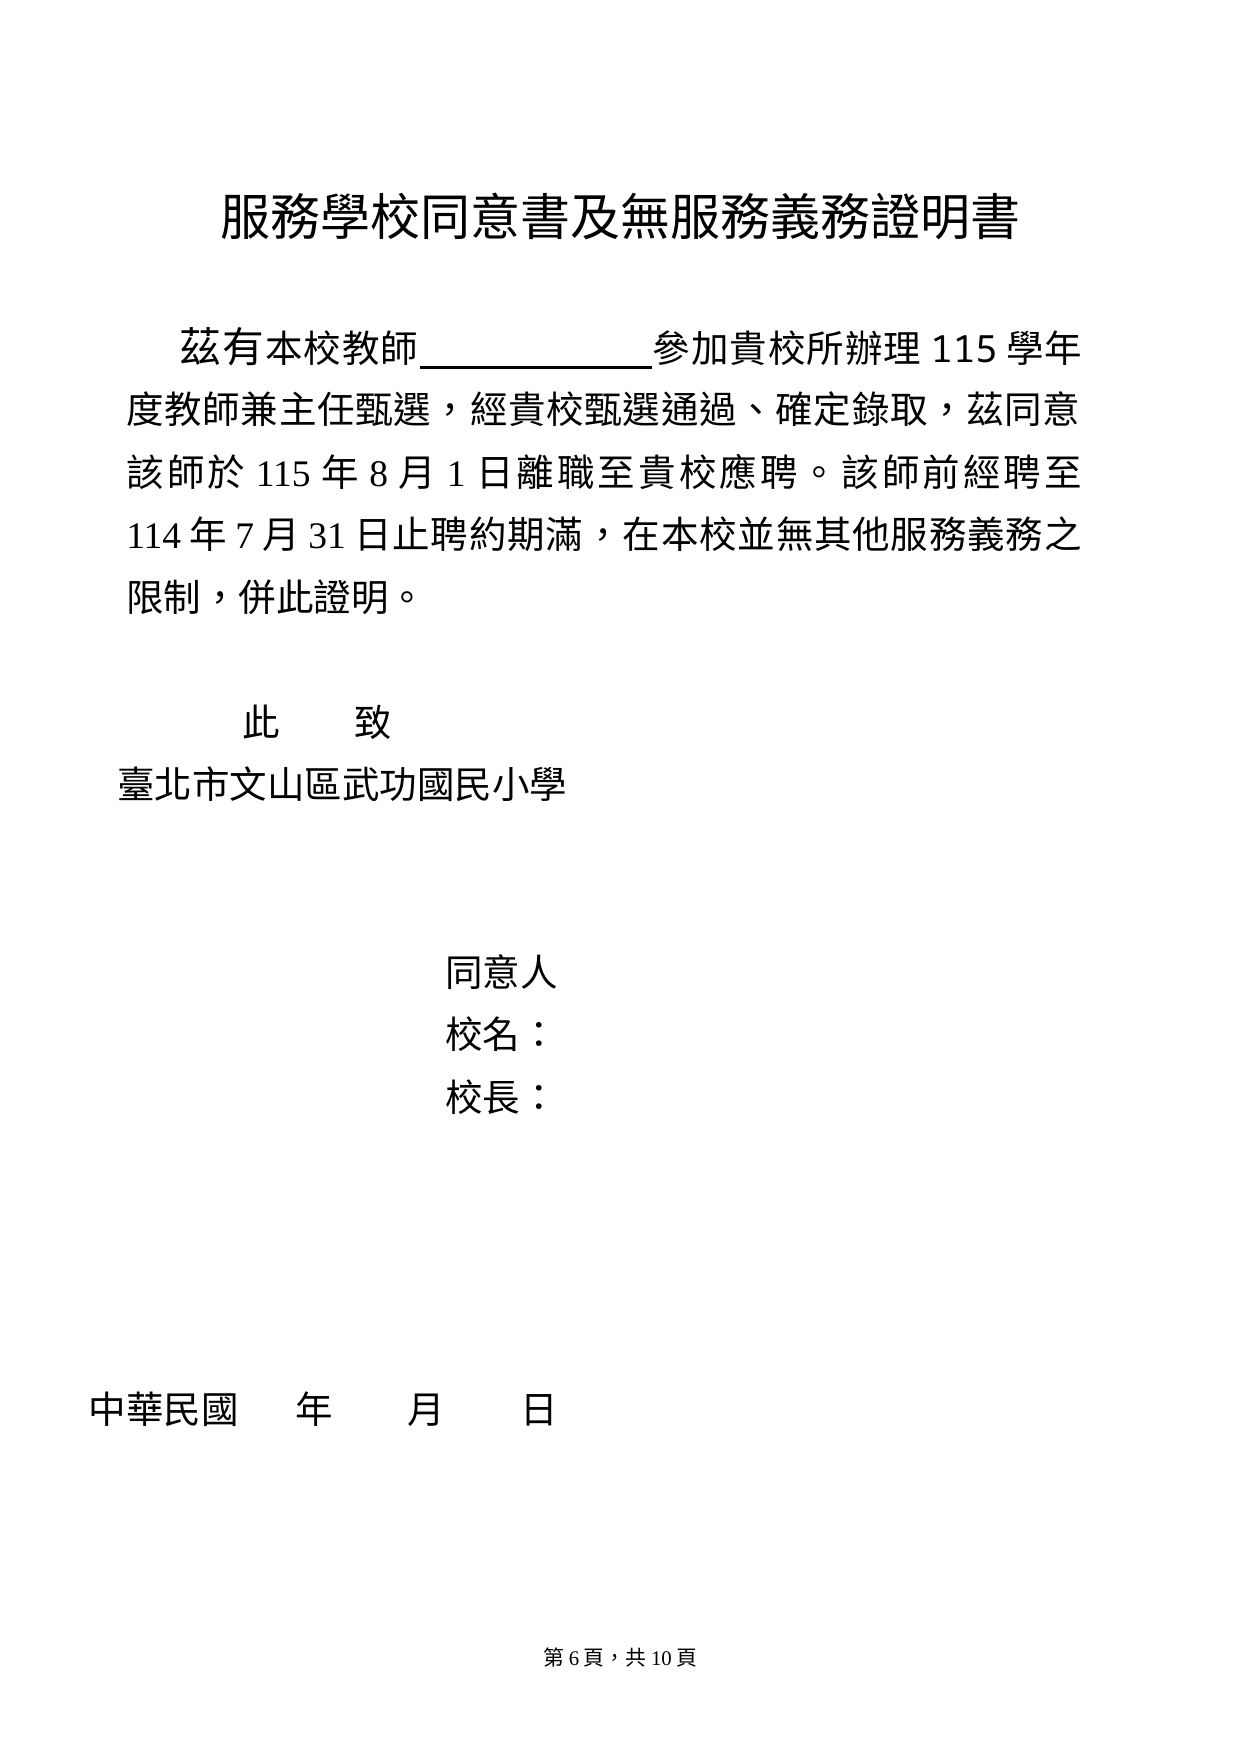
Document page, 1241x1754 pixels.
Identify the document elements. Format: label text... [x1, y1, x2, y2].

text 臺北市文山區武功國民小學 [89, 741, 1083, 803]
text 茲有本校教師 參加貴校所辦理115學年度教師兼主任甄選，經貴校甄選通過、確定錄取，茲同意該師於115年8月1日離職至貴校應聘。該師前經聘至 114年7月31日止聘約期滿，在本校並無其他服務義務之限制，併此證明。 [126, 303, 1083, 616]
text 服務學校同意書及無服務義務證明書 [89, 141, 1152, 266]
text 同意人 [89, 928, 1083, 991]
text 校名： [89, 991, 1083, 1053]
text 中華民國 年 月 日 [89, 1366, 1152, 1428]
text 校長： [89, 1053, 1083, 1116]
text 此 致 [214, 678, 1083, 741]
